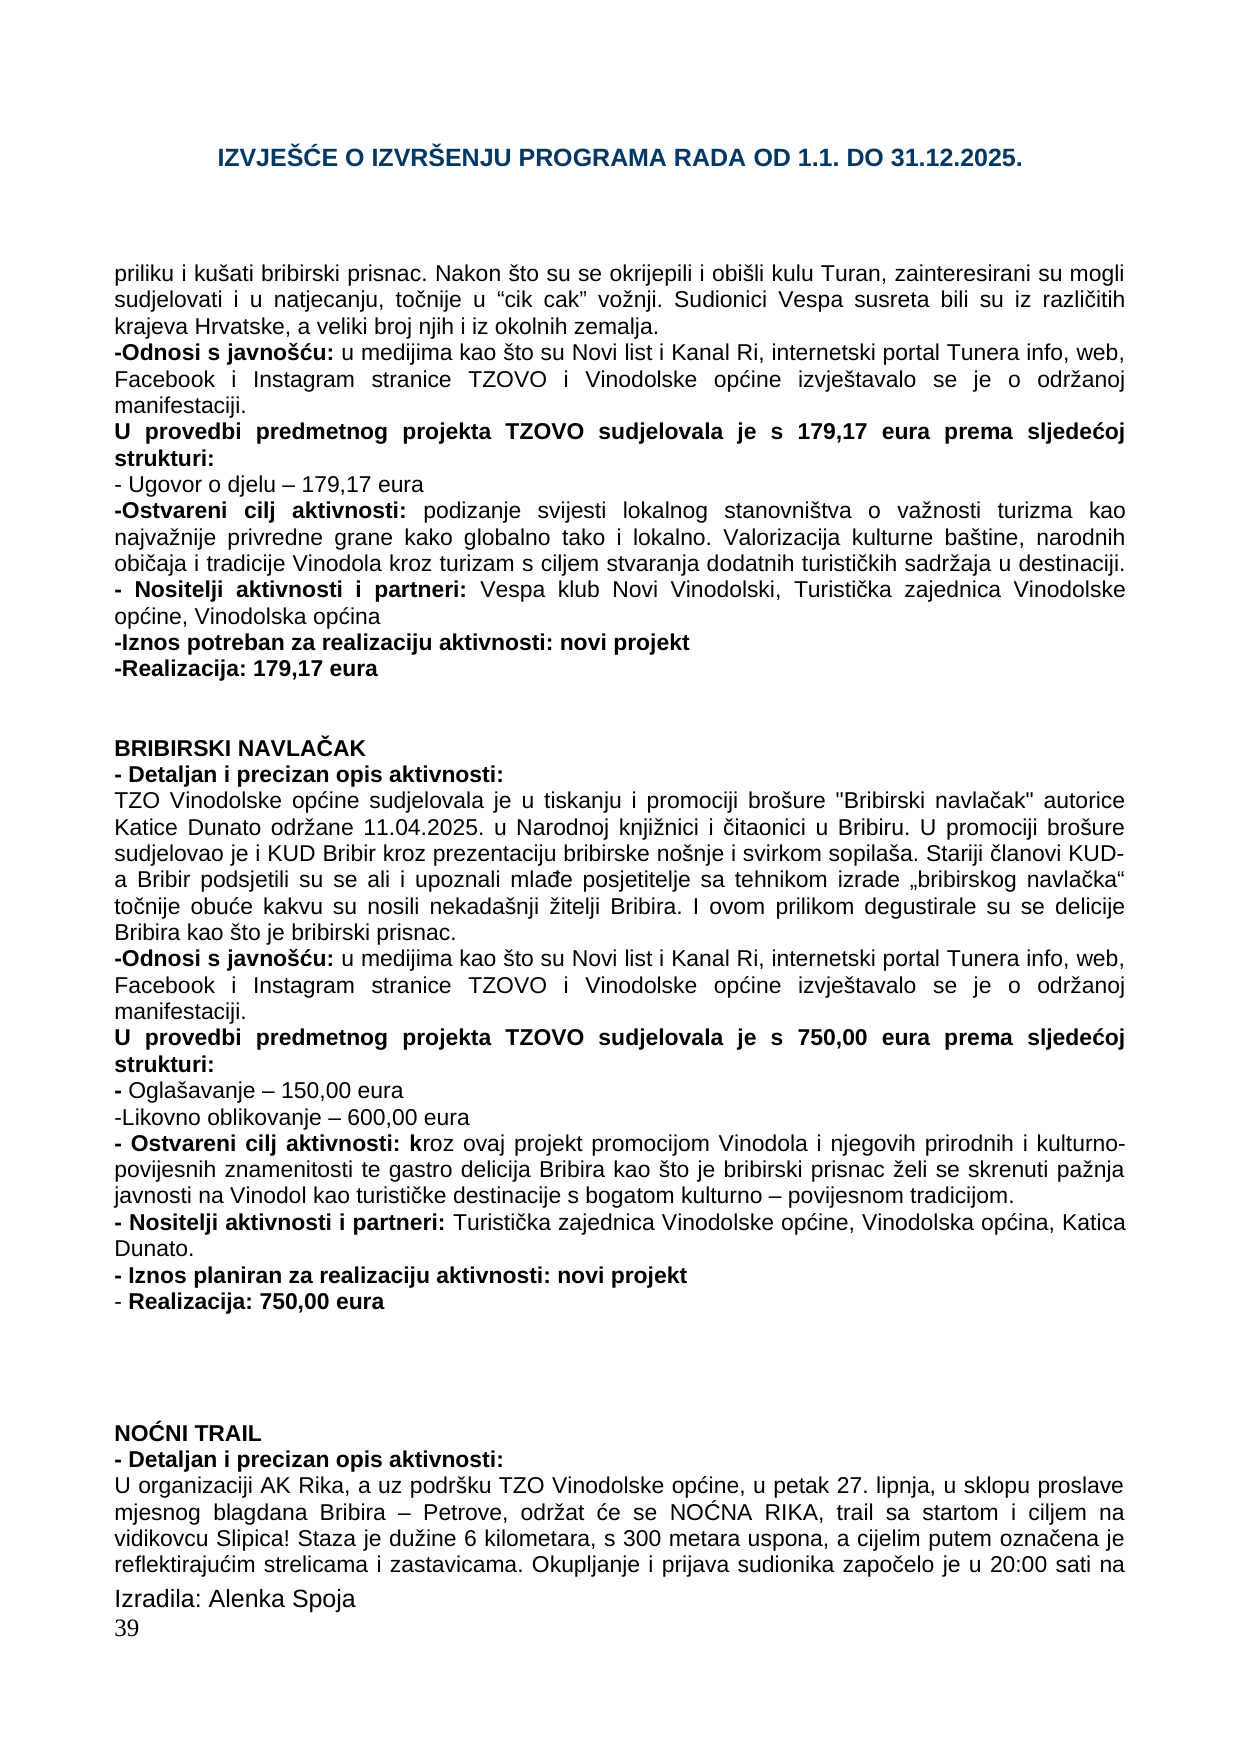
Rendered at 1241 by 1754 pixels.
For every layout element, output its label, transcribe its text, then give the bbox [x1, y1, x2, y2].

text U provedbi predmetnog projekta TZOVO sudjelovala je s 750,00 eura prema sljedećoj strukturi: [114, 1024, 1126, 1077]
text - Realizacija: 750,00 eura [114, 1288, 1126, 1314]
text U provedbi predmetnog projekta TZOVO sudjelovala je s 179,17 eura prema sljedećoj strukturi: [114, 418, 1126, 471]
text -Realizacija: 179,17 eura [114, 655, 1126, 682]
text -Ostvareni cilj aktivnosti: podizanje svijesti lokalnog stanovništva o važnosti turizma kao najvažnije privredne grane kako globalno tako i lokalno. Valorizacija kulturne baštine, narodnih običaja i tradicije Vinodola kroz turizam s ciljem stvaranja dodatnih turističkih sadržaja u destinaciji. - Nositelji aktivnosti i partneri: Vespa klub Novi Vinodolski, Turistička zajednica Vinodolske općine, Vinodolska općina [114, 497, 1126, 629]
text -Odnosi s javnošću: u medijima kao što su Novi list i Kanal Ri, internetski portal Tunera info, web, Facebook i Instagram stranice TZOVO i Vinodolske općine izvještavalo se je o održanoj manifestaciji. [114, 945, 1126, 1024]
text - Nositelji aktivnosti i partneri: Turistička zajednica Vinodolske općine, Vinodolska općina, Katica Dunato. [114, 1209, 1126, 1262]
text - Oglašavanje – 150,00 eura [114, 1077, 1126, 1103]
text - Iznos planiran za realizaciju aktivnosti: novi projekt [114, 1262, 1126, 1288]
text TZO Vinodolske općine sudjelovala je u tiskanju i promociji brošure "Bribirski navlačak" autorice Katice Dunato održane 11.04.2025. u Narodnoj knjižnici i čitaonici u Bribiru. U promociji brošure sudjelovao je i KUD Bribir kroz prezentaciju bribirske nošnje i svirkom sopilaša. Stariji članovi KUD-a Bribir podsjetili su se ali i upoznali mlađe posjetitelje sa tehnikom izrade „bribirskog navlačka“ točnije obuće kakvu su nosili nekadašnji žitelji Bribira. I ovom prilikom degustirale su se delicije Bribira kao što je bribirski prisnac. [114, 787, 1126, 945]
text BRIBIRSKI NAVLAČAK [114, 734, 1126, 761]
text - Detaljan i precizan opis aktivnosti: [114, 761, 1126, 787]
text NOĆNI TRAIL [114, 1420, 1126, 1446]
text - Ugovor o djelu – 179,17 eura [114, 471, 1126, 497]
text -Iznos potreban za realizaciju aktivnosti: novi projekt [114, 629, 1126, 655]
text priliku i kušati bribirski prisnac. Nakon što su se okrijepili i obišli kulu Turan, zainteresirani su mogli sudjelovati i u natjecanju, točnije u “cik cak” vožnji. Sudionici Vespa susreta bili su iz različitih krajeva Hrvatske, a veliki broj njih i iz okolnih zemalja. [114, 260, 1126, 339]
text -Likovno oblikovanje – 600,00 eura [114, 1103, 1126, 1130]
text - Ostvareni cilj aktivnosti: kroz ovaj projekt promocijom Vinodola i njegovih prirodnih i kulturno-povijesnih znamenitosti te gastro delicija Bribira kao što je bribirski prisnac želi se skrenuti pažnja javnosti na Vinodol kao turističke destinacije s bogatom kulturno – povijesnom tradicijom. [114, 1130, 1126, 1209]
text U organizaciji AK Rika, a uz podršku TZO Vinodolske općine, u petak 27. lipnja, u sklopu proslave mjesnog blagdana Bribira – Petrove, održat će se NOĆNA RIKA, trail sa startom i ciljem na vidikovcu Slipica! Staza je dužine 6 kilometara, s 300 metara uspona, a cijelim putem označena je reflektirajućim strelicama i zastavicama. Okupljanje i prijava sudionika započelo je u 20:00 sati na [114, 1472, 1126, 1578]
text -Odnosi s javnošću: u medijima kao što su Novi list i Kanal Ri, internetski portal Tunera info, web, Facebook i Instagram stranice TZOVO i Vinodolske općine izvještavalo se je o održanoj manifestaciji. [114, 339, 1126, 418]
text - Detaljan i precizan opis aktivnosti: [114, 1446, 1126, 1472]
